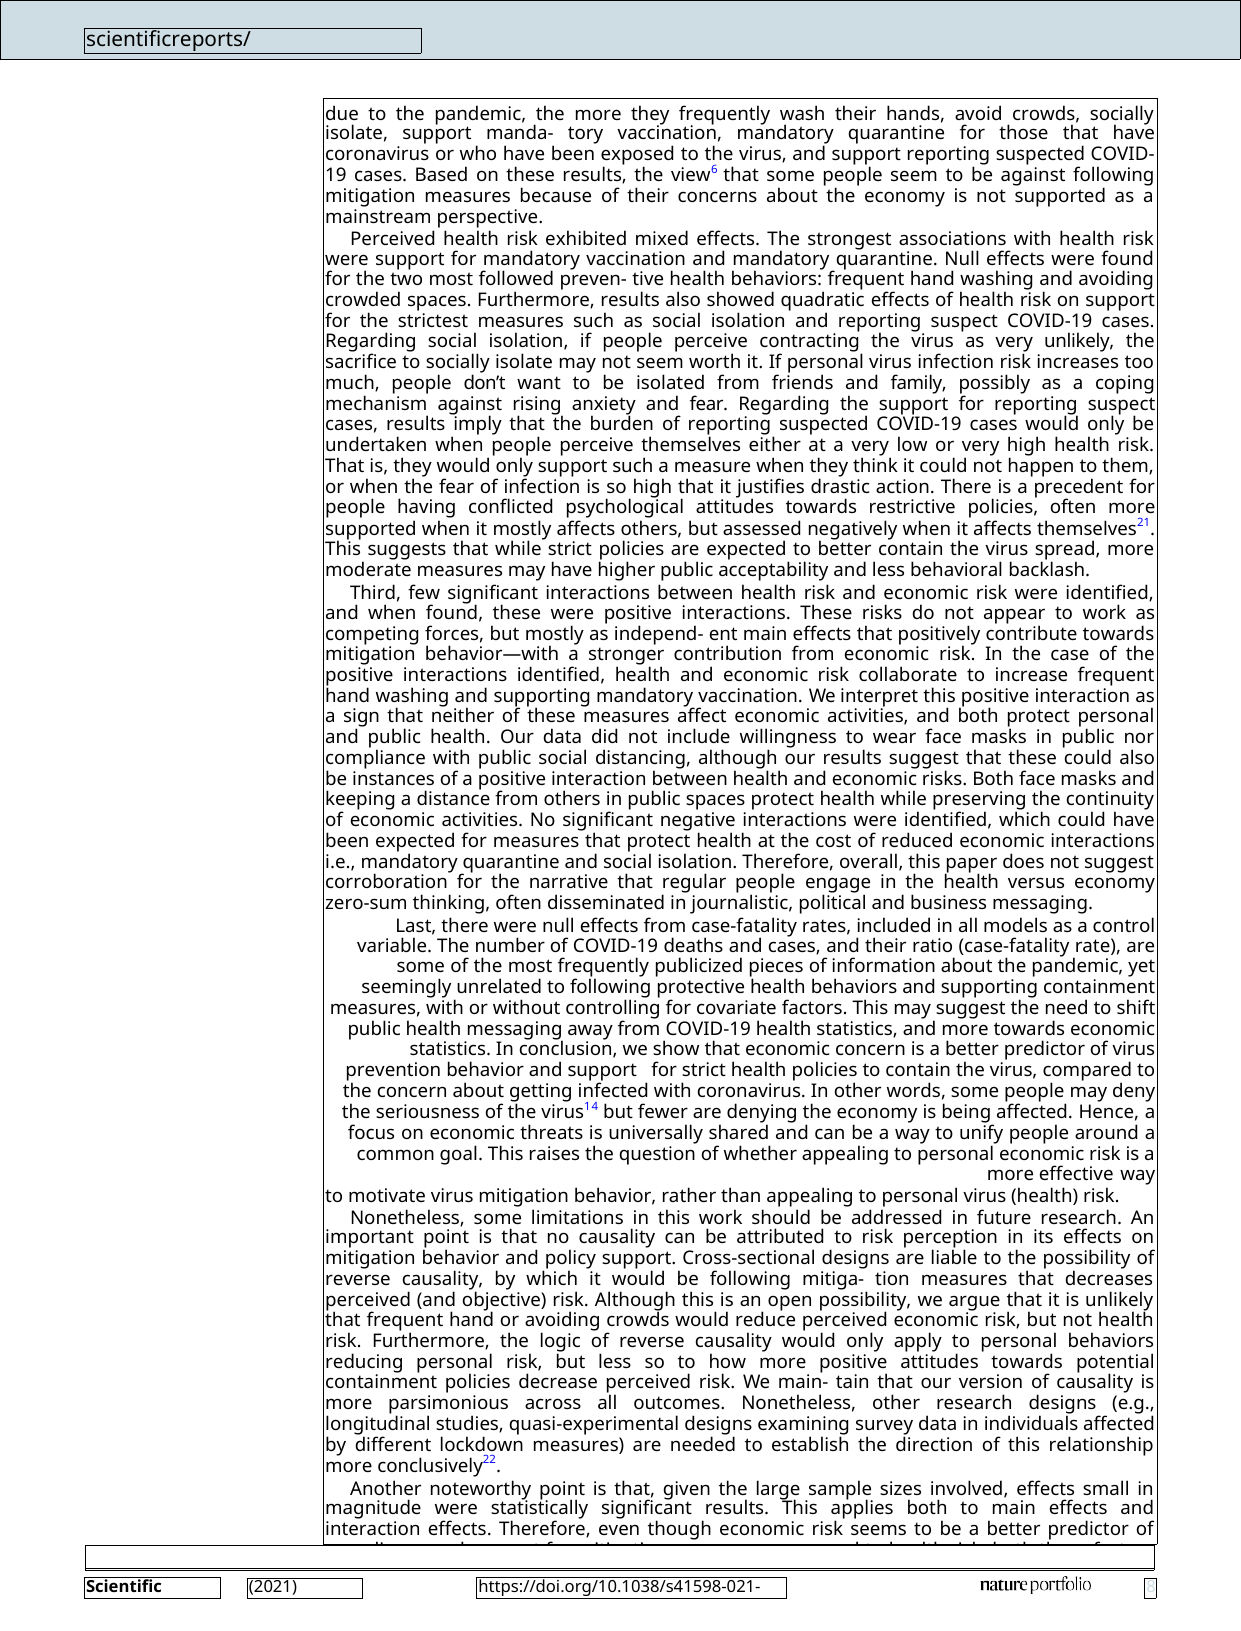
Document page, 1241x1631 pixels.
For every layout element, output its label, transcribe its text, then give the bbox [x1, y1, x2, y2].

text Perceived health risk exhibited mixed effects. The strongest associations with health risk were support for mandatory vaccination and mandatory quarantine. Null effects were found for the two most followed preven- tive health behaviors: frequent hand washing and avoiding crowded spaces. Furthermore, results also showed quadratic effects of health risk on support for the strictest measures such as social isolation and reporting suspect COVID-19 cases. Regarding social isolation, if people perceive contracting the virus as very unlikely, the sacrifice to socially isolate may not seem worth it. If personal virus infection risk increases too much, people don’t want to be isolated from friends and family, possibly as a coping mechanism against rising anxiety and fear. Regarding the support for reporting suspect cases, results imply that the burden of reporting suspected COVID-19 cases would only be undertaken when people perceive themselves either at a very low or very high health risk. That is, they would only support such a measure when they think it could not happen to them, or when the fear of infection is so high that it justifies drastic action. There is a precedent for people having conflicted psychological attitudes towards restrictive policies, often more supported when it mostly affects others, but assessed negatively when it affects themselves21. This suggests that while strict policies are expected to better contain the virus spread, more moderate measures may have higher public acceptability and less behavioral backlash. [325, 229, 1155, 582]
text www.nature.com/scientificreports/ [86, 29, 421, 53]
text Last, there were null effects from case-fatality rates, included in all models as a control variable. The number of COVID-19 deaths and cases, and their ratio (case-fatality rate), are some of the most frequently publicized pieces of information about the pandemic, yet seemingly unrelated to following protective health behaviors and supporting containment measures, with or without controlling for covariate factors. This may suggest the need to shift public health messaging away from COVID-19 health statistics, and more towards economic statistics. In conclusion, we show that economic concern is a better predictor of virus prevention behavior and support for strict health policies to contain the virus, compared to the concern about getting infected with coronavirus. In other words, some people may deny the seriousness of the virus14 but fewer are denying the economy is being affected. Hence, a focus on economic threats is universally shared and can be a way to unify people around a common goal. This raises the question of whether appealing to personal economic risk is a more effective way [325, 916, 1155, 1186]
text Scientific Reports | [86, 1578, 220, 1598]
text 8 [1146, 1579, 1156, 1596]
text Nonetheless, some limitations in this work should be addressed in future research. An important point is that no causality can be attributed to risk perception in its effects on mitigation behavior and policy support. Cross-sectional designs are liable to the possibility of reverse causality, by which it would be following mitiga- tion measures that decreases perceived (and objective) risk. Although this is an open possibility, we argue that it is unlikely that frequent hand or avoiding crowds would reduce perceived economic risk, but not health risk. Furthermore, the logic of reverse causality would only apply to personal behaviors reducing personal risk, but less so to how more positive attitudes towards potential containment policies decrease perceived risk. We main- tain that our version of causality is more parsimonious across all outcomes. Nonetheless, other research designs (e.g., longitudinal studies, quasi-experimental designs examining survey data in individuals affected by different lockdown measures) are needed to establish the direction of this relationship more conclusively22. [325, 1208, 1155, 1478]
text to motivate virus mitigation behavior, rather than appealing to personal virus (health) risk. [325, 1186, 1157, 1207]
text Another noteworthy point is that, given the large sample sizes involved, effects small in magnitude were statistically significant results. This applies both to main effects and interaction effects. Therefore, even though economic risk seems to be a better predictor of compliance and support for mitigation measures, compared to health risk, both these factors offer a low contribution to understand what drives people to follow COVID-19 measures. Nonetheless, small effects can add up to substantial effects when scaled-up to the population level23. For example, even though smoking is one of the greatest behavioral risk factors for developing lung cancer or heart disease, the 10-year absolute risk for a heavy smoker to develop lung cancer is only 0.3% and the risk of developing heart disease is only 0.9%24. And yet, these small effects have tremendous significance from a popu- lation perspective, with hundreds of thousands of heavy smokers dying prematurely. Given that the COVID-19 pandemic literally has a global reach, small effects matter. Therefore, risk communication strategies that poten- tially influence risk perceptions about personal risk may add up to a substantial increase in compliance and support for mitigation measures. [325, 1479, 1155, 1544]
picture [980, 1576, 1091, 1594]
text Third, few significant interactions between health risk and economic risk were identified, and when found, these were positive interactions. These risks do not appear to work as competing forces, but mostly as independ- ent main effects that positively contribute towards mitigation behavior—with a stronger contribution from economic risk. In the case of the positive interactions identified, health and economic risk collaborate to increase frequent hand washing and supporting mandatory vaccination. We interpret this positive interaction as a sign that neither of these measures affect economic activities, and both protect personal and public health. Our data did not include willingness to wear face masks in public nor compliance with public social distancing, although our results suggest that these could also be instances of a positive interaction between health and economic risks. Both face masks and keeping a distance from others in public spaces protect health while preserving the continuity of economic activities. No significant negative interactions were identified, which could have been expected for measures that protect health at the cost of reduced economic interactions i.e., mandatory quarantine and social isolation. Therefore, overall, this paper does not suggest corroboration for the narrative that regular people engage in the health versus economy zero-sum thinking, often disseminated in journalistic, political and business messaging. [325, 583, 1155, 915]
text https://doi.org/10.1038/s41598-021-88314-4 [478, 1578, 786, 1598]
text (2021) 11:9669 | [249, 1579, 362, 1598]
text due to the pandemic, the more they frequently wash their hands, avoid crowds, socially isolate, support manda- tory vaccination, mandatory quarantine for those that have coronavirus or who have been exposed to the virus, and support reporting suspected COVID-19 cases. Based on these results, the view6 that some people seem to be against following mitigation measures because of their concerns about the economy is not supported as a mainstream perspective. [325, 104, 1155, 229]
